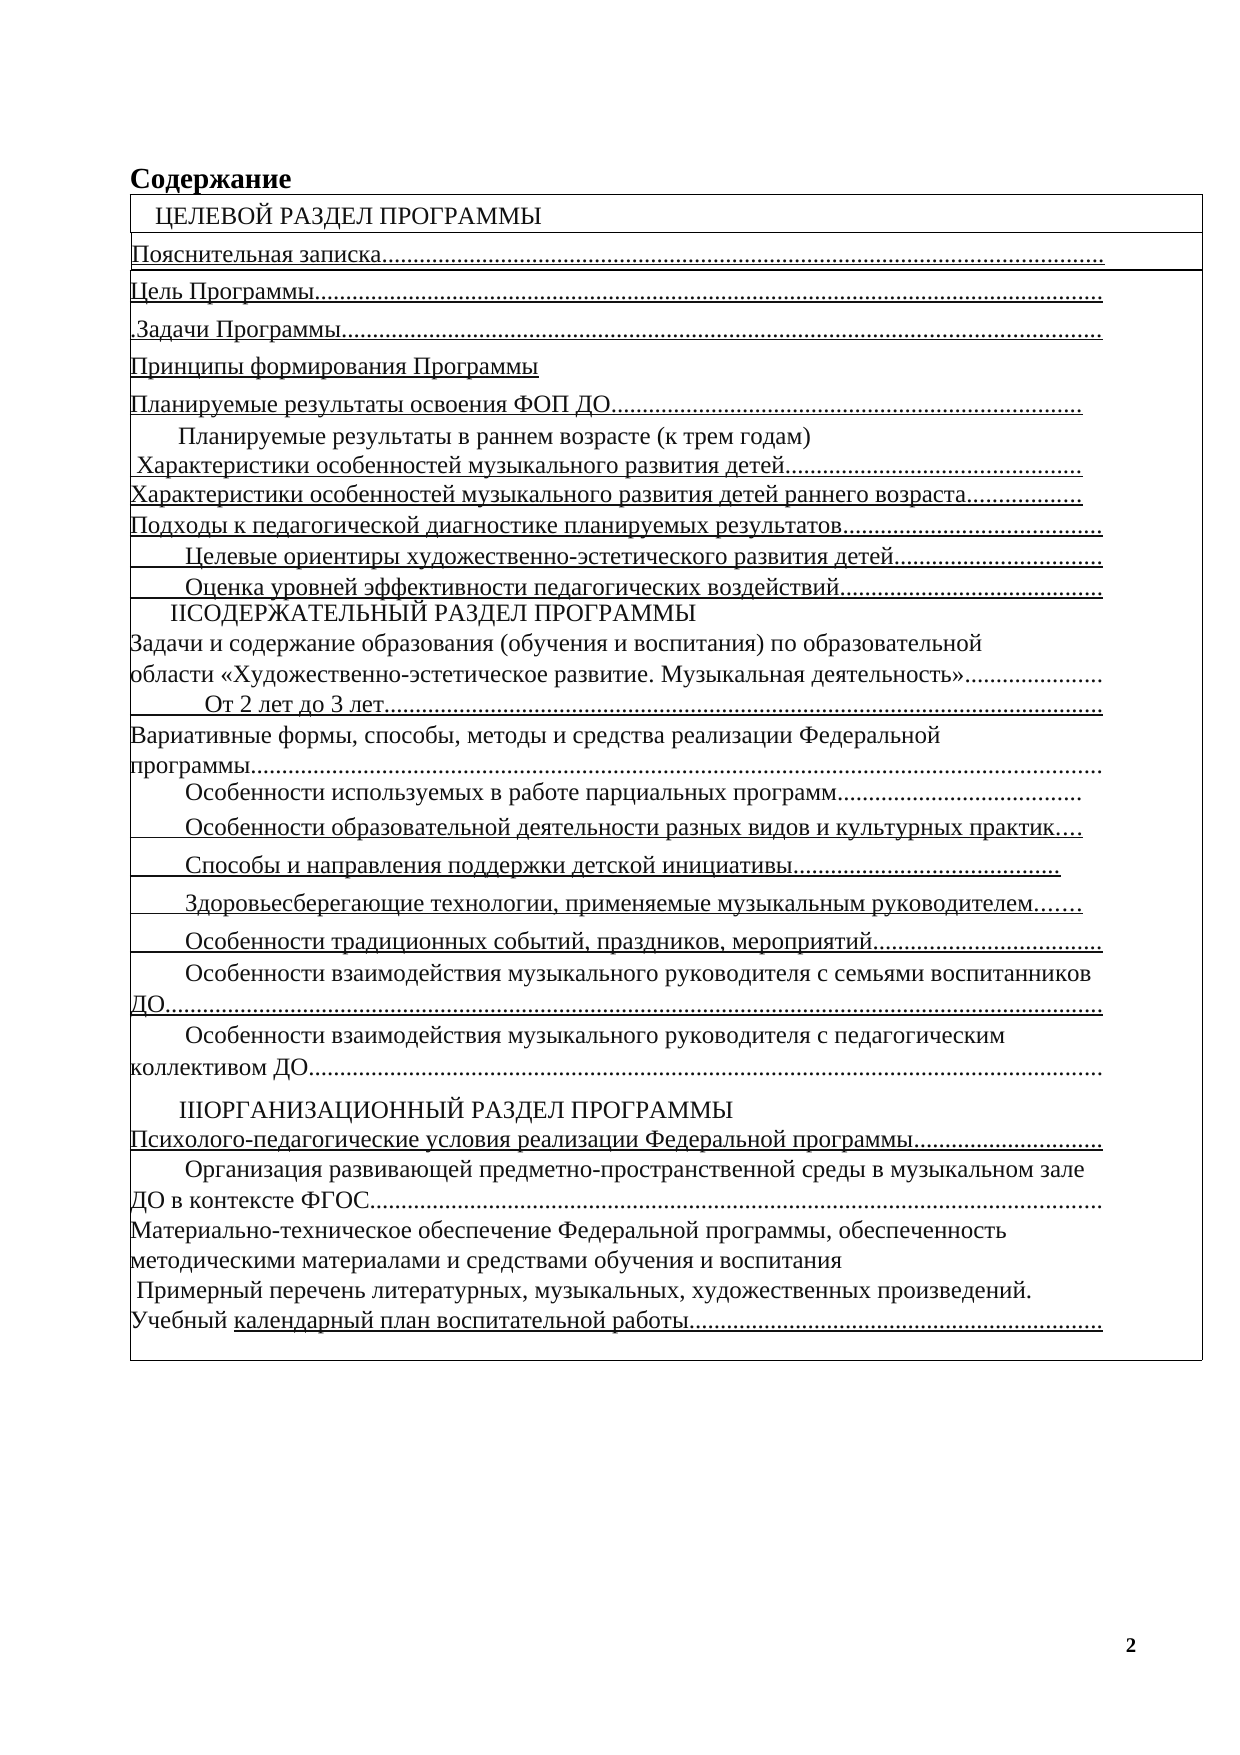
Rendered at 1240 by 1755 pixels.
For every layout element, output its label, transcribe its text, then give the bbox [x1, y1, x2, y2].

list Особенности традиционных событий, праздников, мероприятий [131, 919, 1202, 957]
list Организация развивающей предметно-пространственной среды в музыкальном зале [131, 1152, 1202, 1183]
text программы [131, 749, 1202, 780]
subtitle Содержание [129, 165, 1202, 194]
text Примерный перечень литературных, музыкальных, художественных произведений. [131, 1274, 1202, 1304]
text ДО в контексте ФГОС [131, 1183, 1202, 1214]
text Пояснительная записка [132, 233, 1202, 269]
list Здоровьесберегающие технологии, применяемые музыкальным руководителем [131, 881, 1202, 919]
list Психолого-педагогические условия реализации Федеральной программы [131, 1127, 1202, 1152]
list IIСОДЕРЖАТЕЛЬНЫЙ РАЗДЕЛ ПРОГРАММЫ [131, 602, 1202, 627]
list Особенности взаимодействия музыкального руководителя с педагогическим [131, 1019, 1202, 1050]
list IIIОРГАНИЗАЦИОННЫЙ РАЗДЕЛ ПРОГРАММЫ [131, 1098, 1202, 1123]
list Задачи и содержание образования (обучения и воспитания) по образовательной [131, 627, 1202, 658]
list Характеристики особенностей музыкального развития детей [131, 451, 1202, 479]
list Особенности образовательной деятельности разных видов и культурных практик [131, 805, 1202, 843]
list Подходы к педагогической диагностике планируемых результатов [131, 508, 1202, 539]
list Планируемые результаты в раннем возрасте (к трем годам) [131, 419, 1202, 451]
list Планируемые результаты освоения ФОП ДО [131, 382, 1202, 419]
list Особенности используемых в работе парциальных программ [131, 780, 1202, 805]
list Целевые ориентиры художественно-эстетического развития детей [131, 539, 1202, 571]
list Способы и направления поддержки детской инициативы [131, 843, 1202, 881]
text ДО [131, 988, 1202, 1019]
list 2 [1126, 1636, 1141, 1657]
list Оценка уровней эффективности педагогических воздействий [131, 571, 1202, 602]
list Принципы формирования Программы [131, 344, 1202, 382]
text методическими материалами и средствами обучения и воспитания [131, 1244, 1202, 1274]
list Вариативные формы, способы, методы и средства реализации Федеральной [131, 719, 1202, 749]
text коллективом ДО [131, 1050, 1202, 1081]
list От 2 лет до 3 лет [131, 688, 1202, 719]
list Материально-техническое обеспечение Федеральной программы, обеспеченность [131, 1214, 1202, 1244]
list Особенности взаимодействия музыкального руководителя с семьями воспитанников [131, 957, 1202, 988]
text Учебный календарный план воспитательной работы [131, 1304, 1202, 1334]
list Цель Программы [131, 271, 1202, 307]
text ЦЕЛЕВОЙ РАЗДЕЛ ПРОГРАММЫ [131, 195, 1202, 232]
text области «Художественно-эстетическое развитие. Музыкальная деятельность» [131, 658, 1202, 688]
text .Задачи Программы [131, 307, 1202, 344]
list Характеристики особенностей музыкального развития детей раннего возраста [131, 479, 1202, 508]
